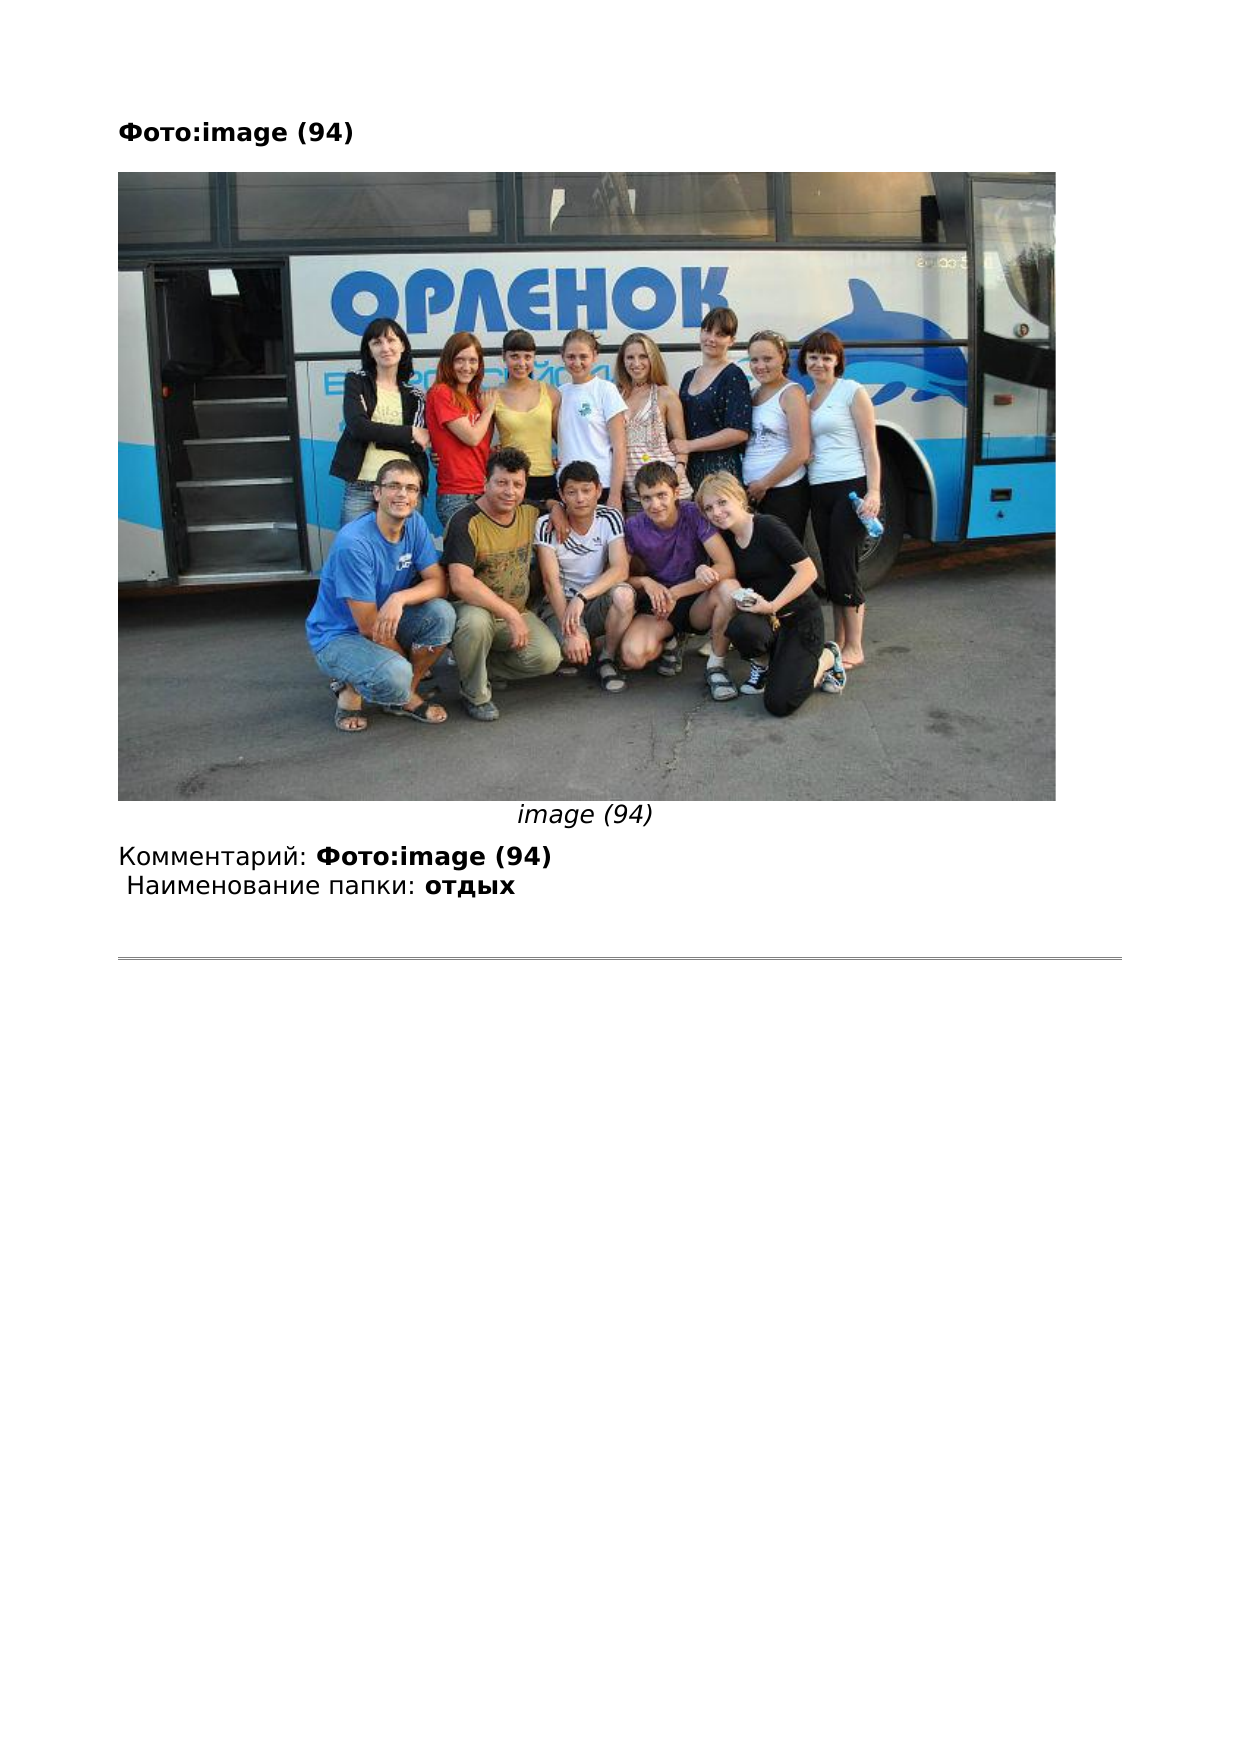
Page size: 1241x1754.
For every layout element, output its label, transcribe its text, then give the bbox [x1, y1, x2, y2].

subtitle Фото:image (94) [118, 118, 1122, 147]
text image (94) [118, 801, 1056, 830]
picture [118, 172, 1056, 801]
text Комментарий: Фото:image (94) Наименование папки: отдых [118, 842, 1122, 930]
